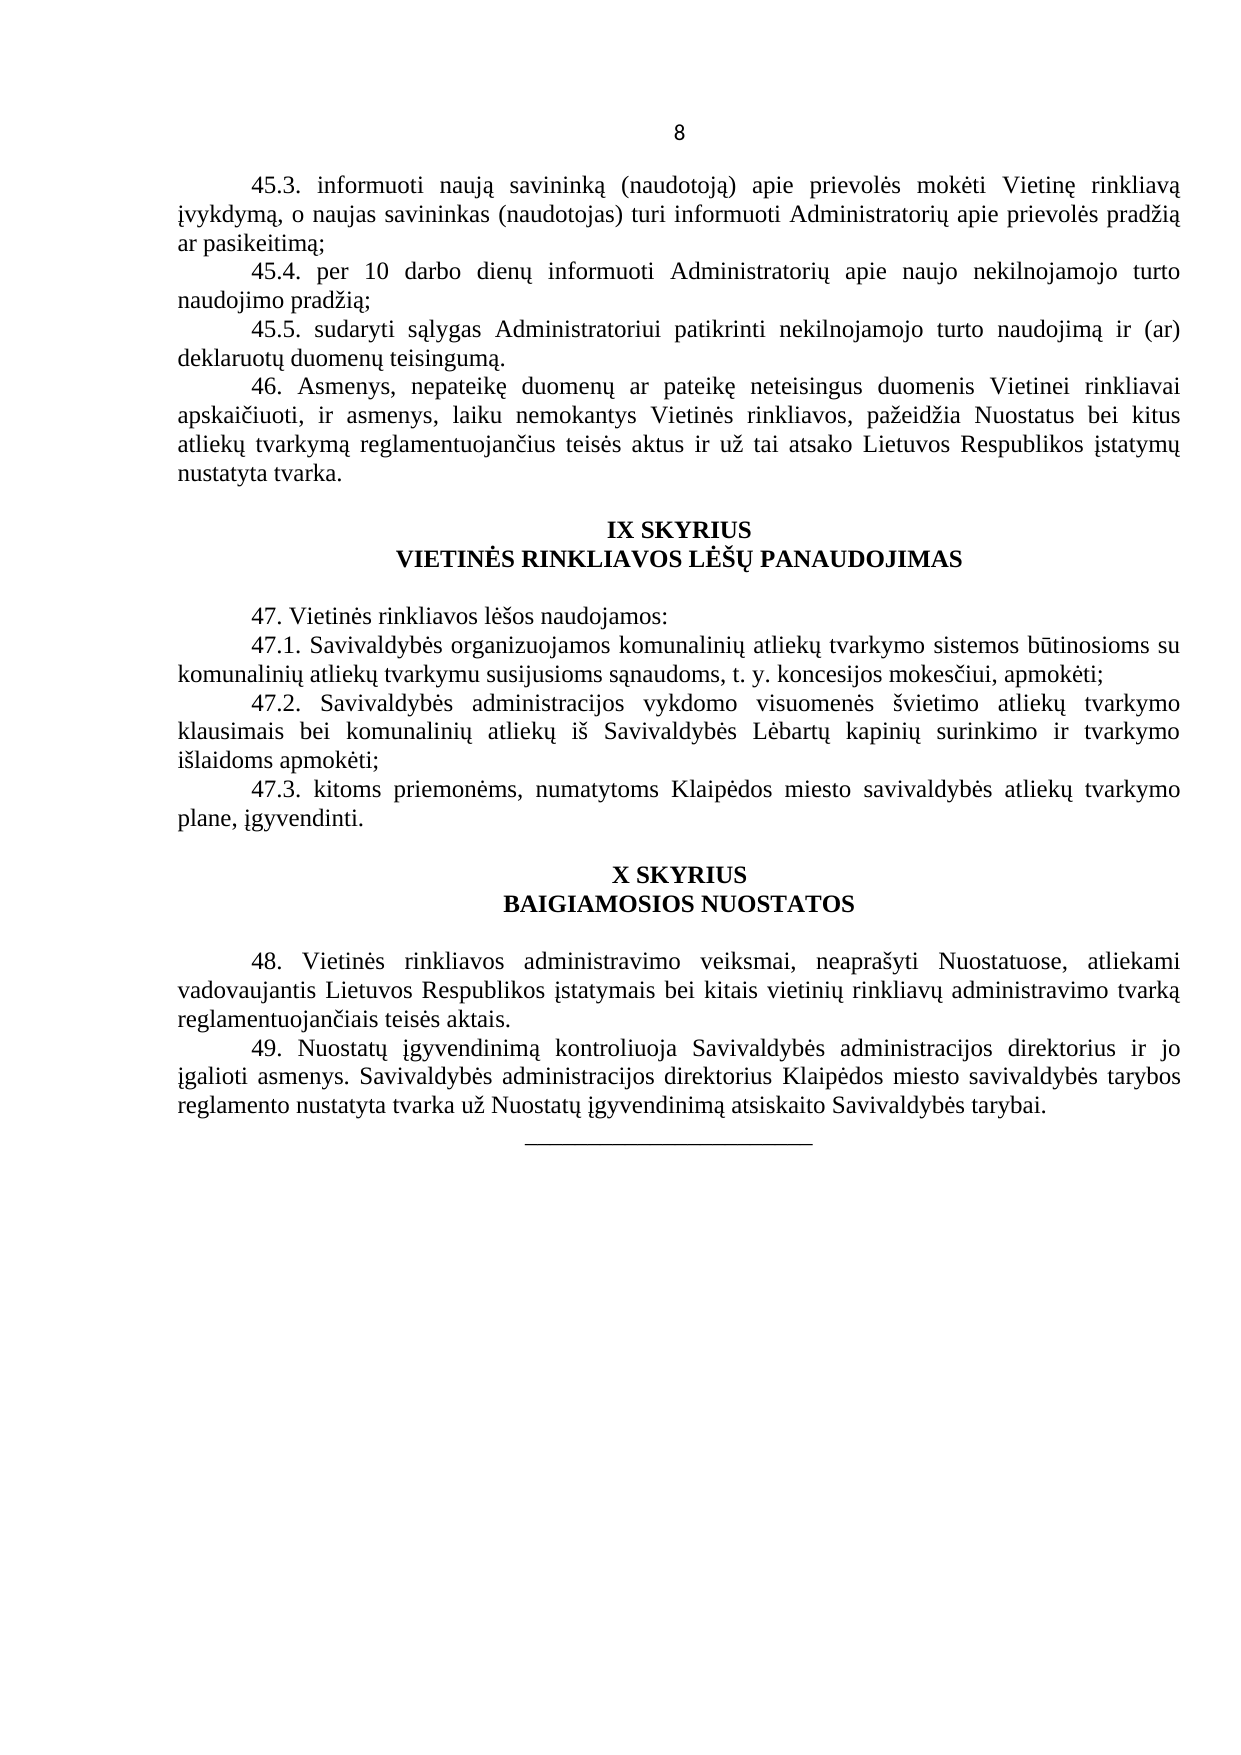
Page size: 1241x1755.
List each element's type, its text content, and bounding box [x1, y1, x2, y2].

text 49. Nuostatų įgyvendinimą kontroliuoja Savivaldybės administracijos direktorius ir jo įgalioti asmenys. Savivaldybės administracijos direktorius Klaipėdos miesto savivaldybės tarybos reglamento nustatyta tvarka už Nuostatų įgyvendinimą atsiskaito Savivaldybės tarybai. [177, 1033, 1181, 1119]
text VIETINĖS RINKLIAVOS LĖŠŲ PANAUDOJIMAS [177, 544, 1181, 573]
text 46. Asmenys, nepateikę duomenų ar pateikę neteisingus duomenis Vietinei rinkliavai apskaičiuoti, ir asmenys, laiku nemokantys Vietinės rinkliavos, pažeidžia Nuostatus bei kitus atliekų tvarkymą reglamentuojančius teisės aktus ir už tai atsako Lietuvos Respublikos įstatymų nustatyta tvarka. [177, 371, 1181, 486]
text 45.3. informuoti naują savininką (naudotoją) apie prievolės mokėti Vietinę rinkliavą įvykdymą, o naujas savininkas (naudotojas) turi informuoti Administratorių apie prievolės pradžią ar pasikeitimą; [177, 170, 1181, 256]
text 45.4. per 10 darbo dienų informuoti Administratorių apie naujo nekilnojamojo turto naudojimo pradžią; [177, 256, 1181, 314]
text _______________________ [525, 1119, 1181, 1148]
text 45.5. sudaryti sąlygas Administratoriui patikrinti nekilnojamojo turto naudojimą ir (ar) deklaruotų duomenų teisingumą. [177, 314, 1181, 371]
text BAIGIAMOSIOS NUOSTATOS [177, 889, 1181, 918]
text IX SKYRIUS [177, 515, 1181, 544]
text 47.3. kitoms priemonėms, numatytoms Klaipėdos miesto savivaldybės atliekų tvarkymo plane, įgyvendinti. [177, 774, 1181, 831]
text 48. Vietinės rinkliavos administravimo veiksmai, neaprašyti Nuostatuose, atliekami vadovaujantis Lietuvos Respublikos įstatymais bei kitais vietinių rinkliavų administravimo tvarką reglamentuojančiais teisės aktais. [177, 946, 1181, 1033]
text 47. Vietinės rinkliavos lėšos naudojamos: [177, 601, 1181, 630]
text 47.1. Savivaldybės organizuojamos komunalinių atliekų tvarkymo sistemos būtinosioms su komunalinių atliekų tvarkymu susijusioms sąnaudoms, t. y. koncesijos mokesčiui, apmokėti; [177, 630, 1181, 688]
text 47.2. Savivaldybės administracijos vykdomo visuomenės švietimo atliekų tvarkymo klausimais bei komunalinių atliekų iš Savivaldybės Lėbartų kapinių surinkimo ir tvarkymo išlaidoms apmokėti; [177, 688, 1181, 774]
text X SKYRIUS [177, 860, 1181, 889]
